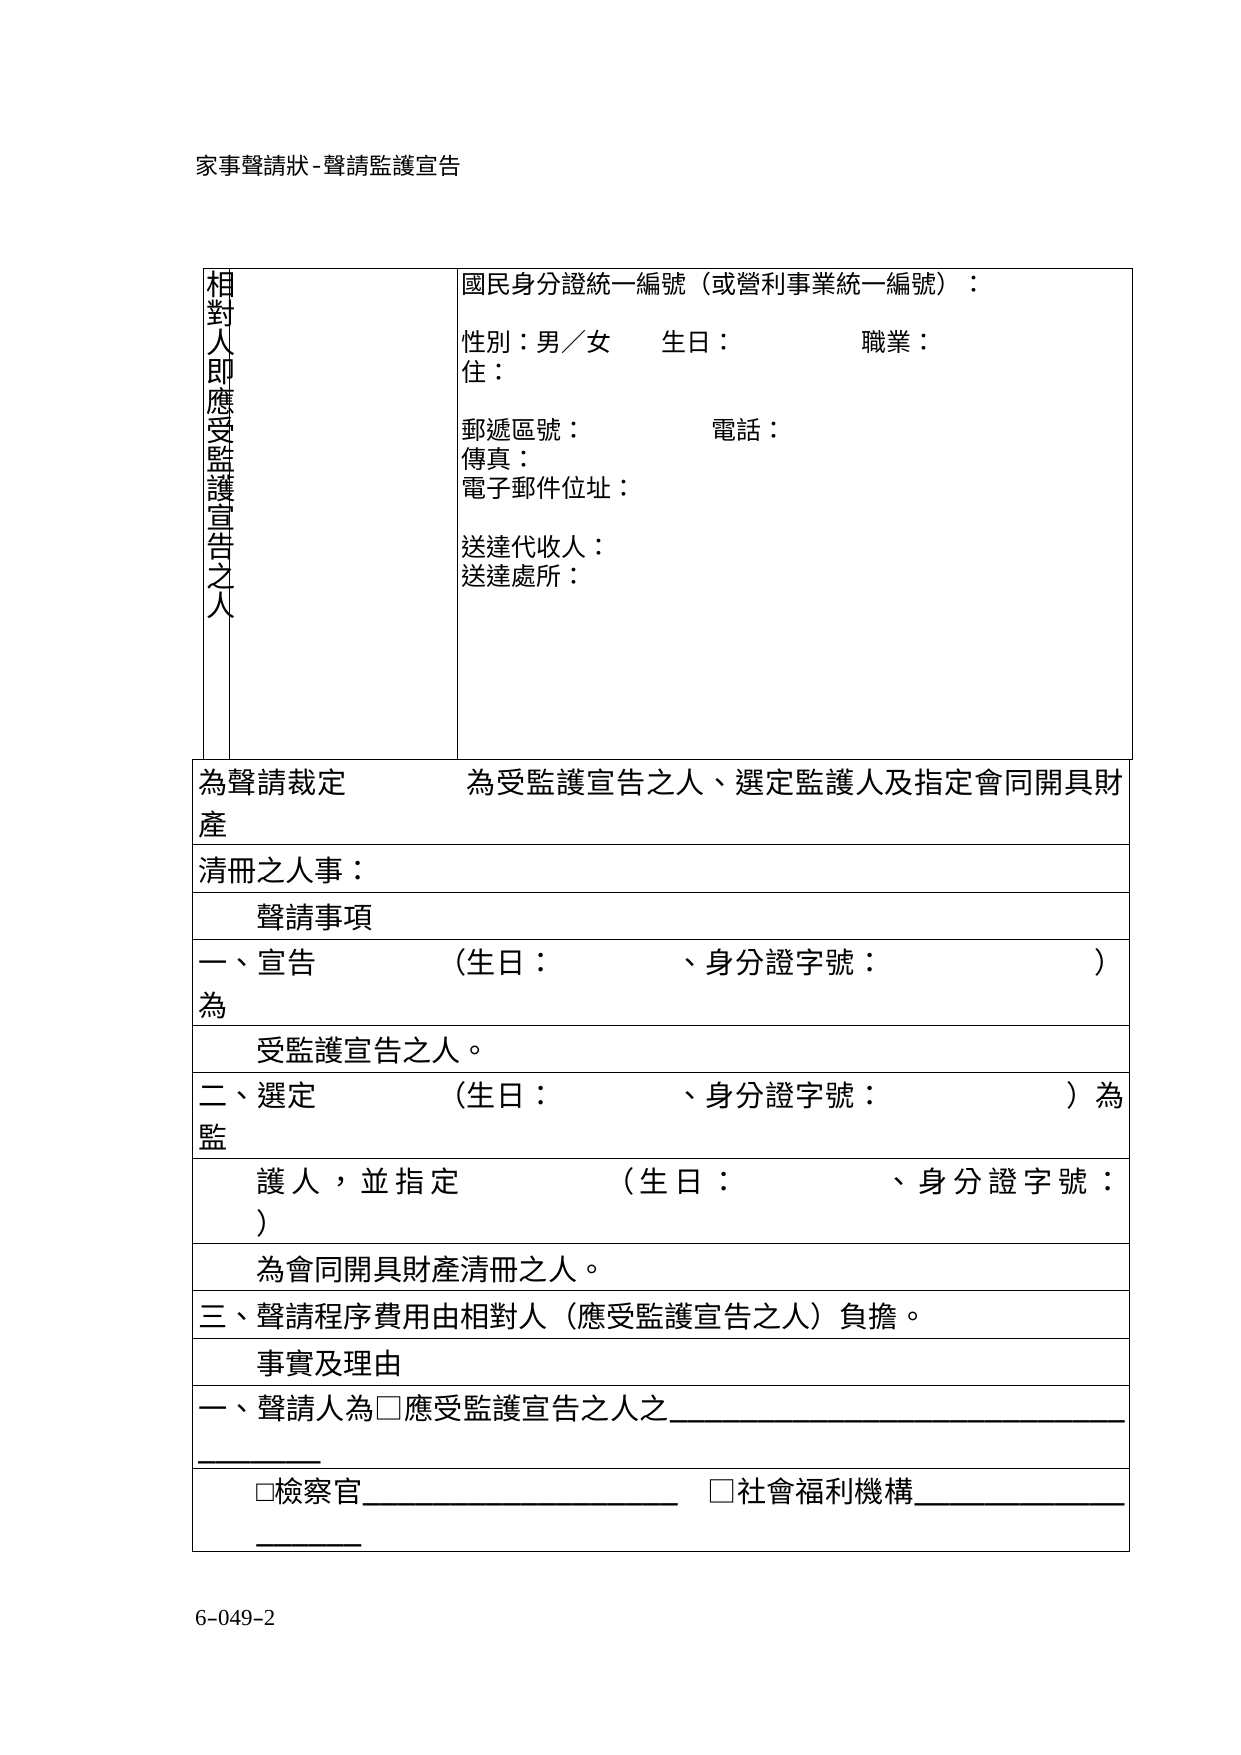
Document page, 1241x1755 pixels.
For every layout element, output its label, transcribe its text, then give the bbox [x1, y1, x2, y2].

table_cell [230, 269, 457, 759]
table_cell 受監護宣告之人。 [193, 1026, 1129, 1072]
table_cell 一、聲請人為□應受監護宣告之人之_________________________________ [193, 1386, 1129, 1468]
table_cell [193, 268, 203, 759]
table_cell 聲請事項 [193, 893, 1129, 939]
table_cell 為聲請裁定 為受監護宣告之人、選定監護人及指定會同開具財產 [193, 760, 1129, 844]
table_cell 清冊之人事： [193, 845, 1129, 892]
table_cell 護人，並指定 （生日： 、身分證字號： ） [193, 1159, 1129, 1243]
table_cell 為會同開具財產清冊之人。 [193, 1244, 1129, 1290]
table_cell 相對人 即應受監護 宣告之人 [204, 269, 229, 759]
table_cell □檢察官__________________ □社會福利機構__________________ [193, 1469, 1129, 1551]
table_cell 國民身分證統一編號（或營利事業統一編號）： 性別：男／女 生日： 職業： 住： 郵遞區號： 電話： 傳真： 電子郵件位址： 送達代收人： 送達處所： [458, 269, 1132, 759]
table_cell 事實及理由 [193, 1339, 1129, 1385]
table_cell 一、宣告 （生日： 、身分證字號： ）為 [193, 940, 1129, 1024]
table_cell 三、聲請程序費用由相對人（應受監護宣告之人）負擔。 [193, 1291, 1129, 1338]
table_cell 二、選定 （生日： 、身分證字號： ）為監 [193, 1073, 1129, 1157]
